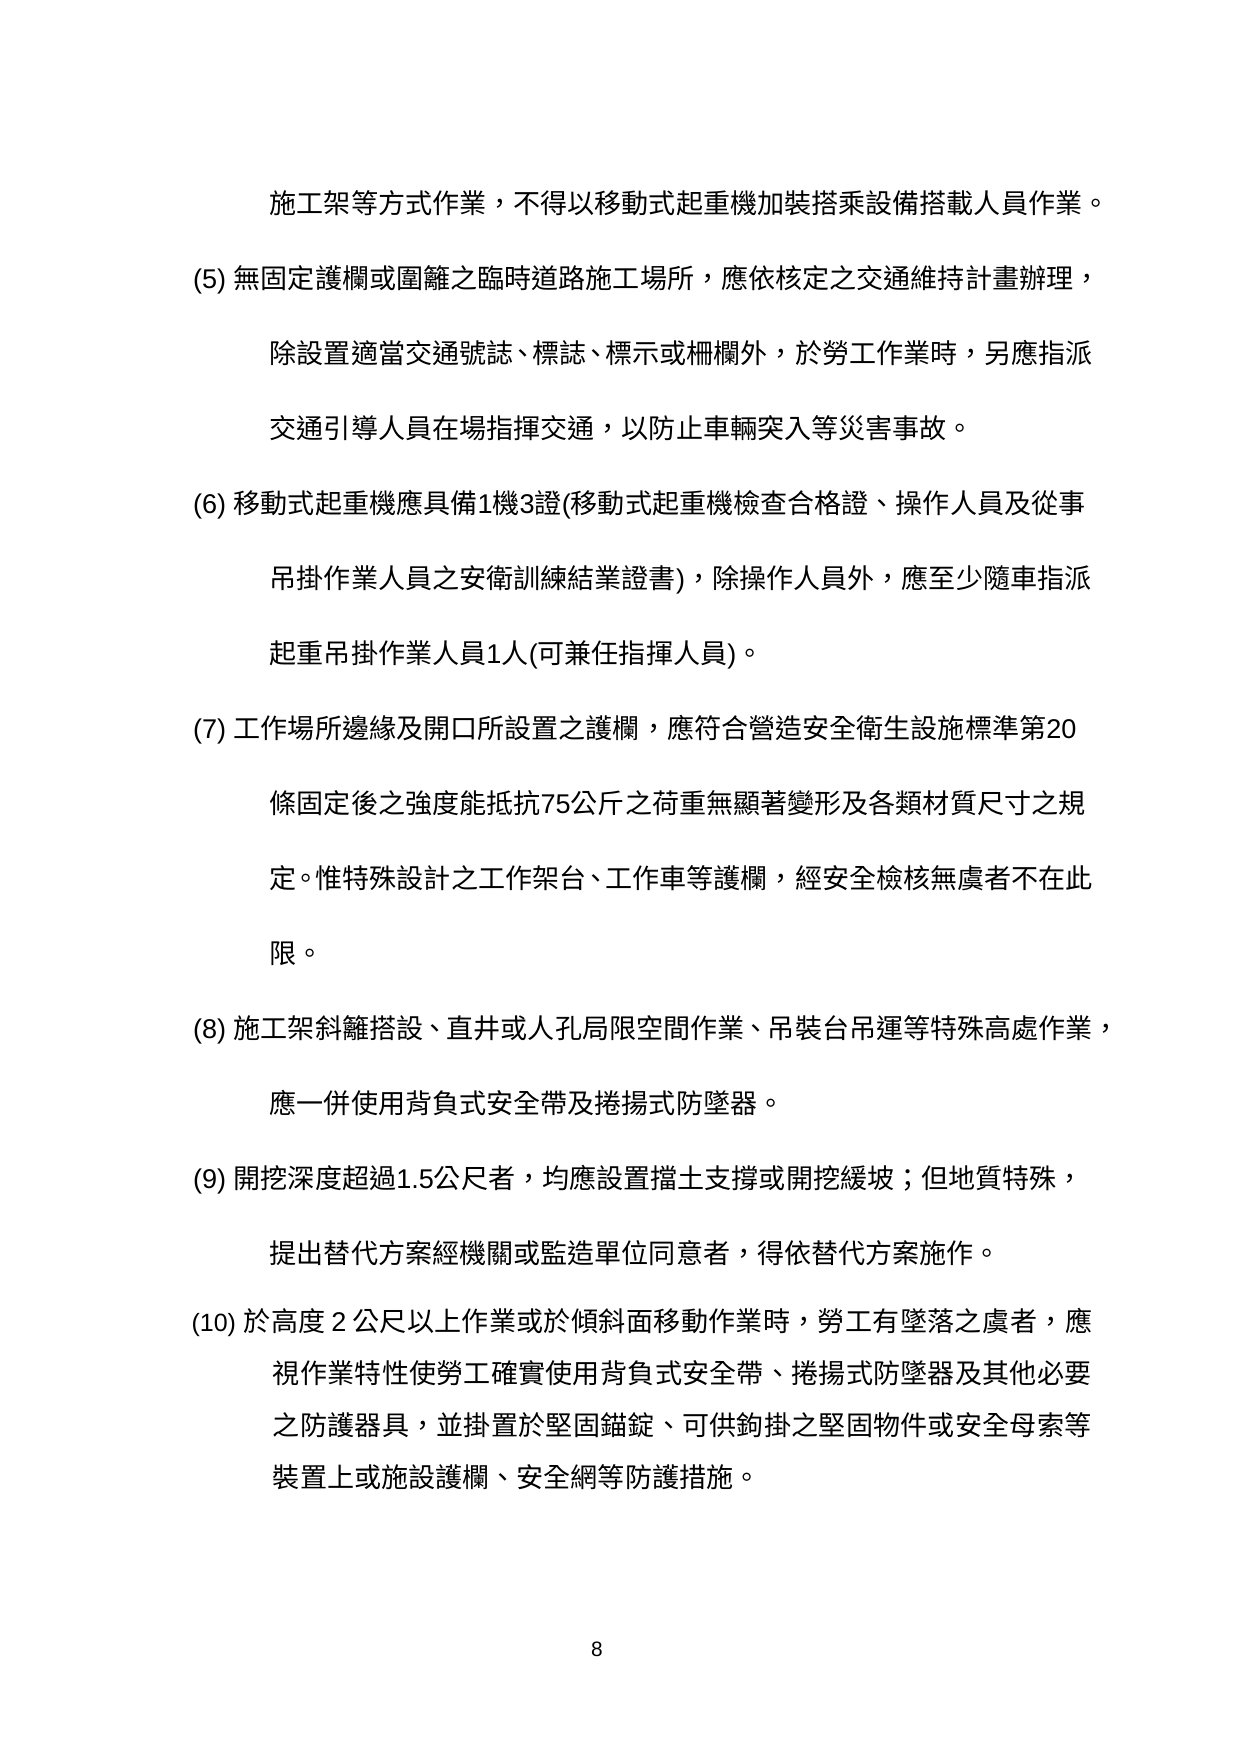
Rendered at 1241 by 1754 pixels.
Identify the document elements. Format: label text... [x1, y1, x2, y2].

text (8) 施工架斜籬搭設、直井或人孔局限空間作業、吊裝台吊運等特殊高處作業，應一併使用背負式安全帶及捲揚式防墜器。 [148, 989, 1092, 1139]
text (5) 無固定護欄或圍籬之臨時道路施工場所，應依核定之交通維持計畫辦理，除設置適當交通號誌、標誌、標示或柵欄外，於勞工作業時，另應指派交通引導人員在場指揮交通，以防止車輛突入等災害事故。 [148, 239, 1092, 464]
text (10) 於高度2公尺以上作業或於傾斜面移動作業時，勞工有墜落之虞者，應視作業特性使勞工確實使用背負式安全帶、捲揚式防墜器及其他必要之防護器具，並掛置於堅固錨錠、可供鉤掛之堅固物件或安全母索等裝置上或施設護欄、安全網等防護措施。 [148, 1289, 1092, 1498]
text (9) 開挖深度超過1.5公尺者，均應設置擋土支撐或開挖緩坡；但地質特殊，提出替代方案經機關或監造單位同意者，得依替代方案施作。 [148, 1139, 1092, 1289]
text (4) 20公尺以下高處作業，宜使用於工作台即可操作之高空工作車或搭設施工架等方式作業，不得以移動式起重機加裝搭乘設備搭載人員作業。 [229, 164, 1092, 239]
text (7) 工作場所邊緣及開口所設置之護欄，應符合營造安全衛生設施標準第20條固定後之強度能抵抗75公斤之荷重無顯著變形及各類材質尺寸之規定。惟特殊設計之工作架台、工作車等護欄，經安全檢核無虞者不在此限。 [148, 689, 1092, 989]
text (6) 移動式起重機應具備1機3證(移動式起重機檢查合格證、操作人員及從事吊掛作業人員之安衛訓練結業證書)，除操作人員外，應至少隨車指派起重吊掛作業人員1人(可兼任指揮人員)。 [148, 464, 1092, 689]
